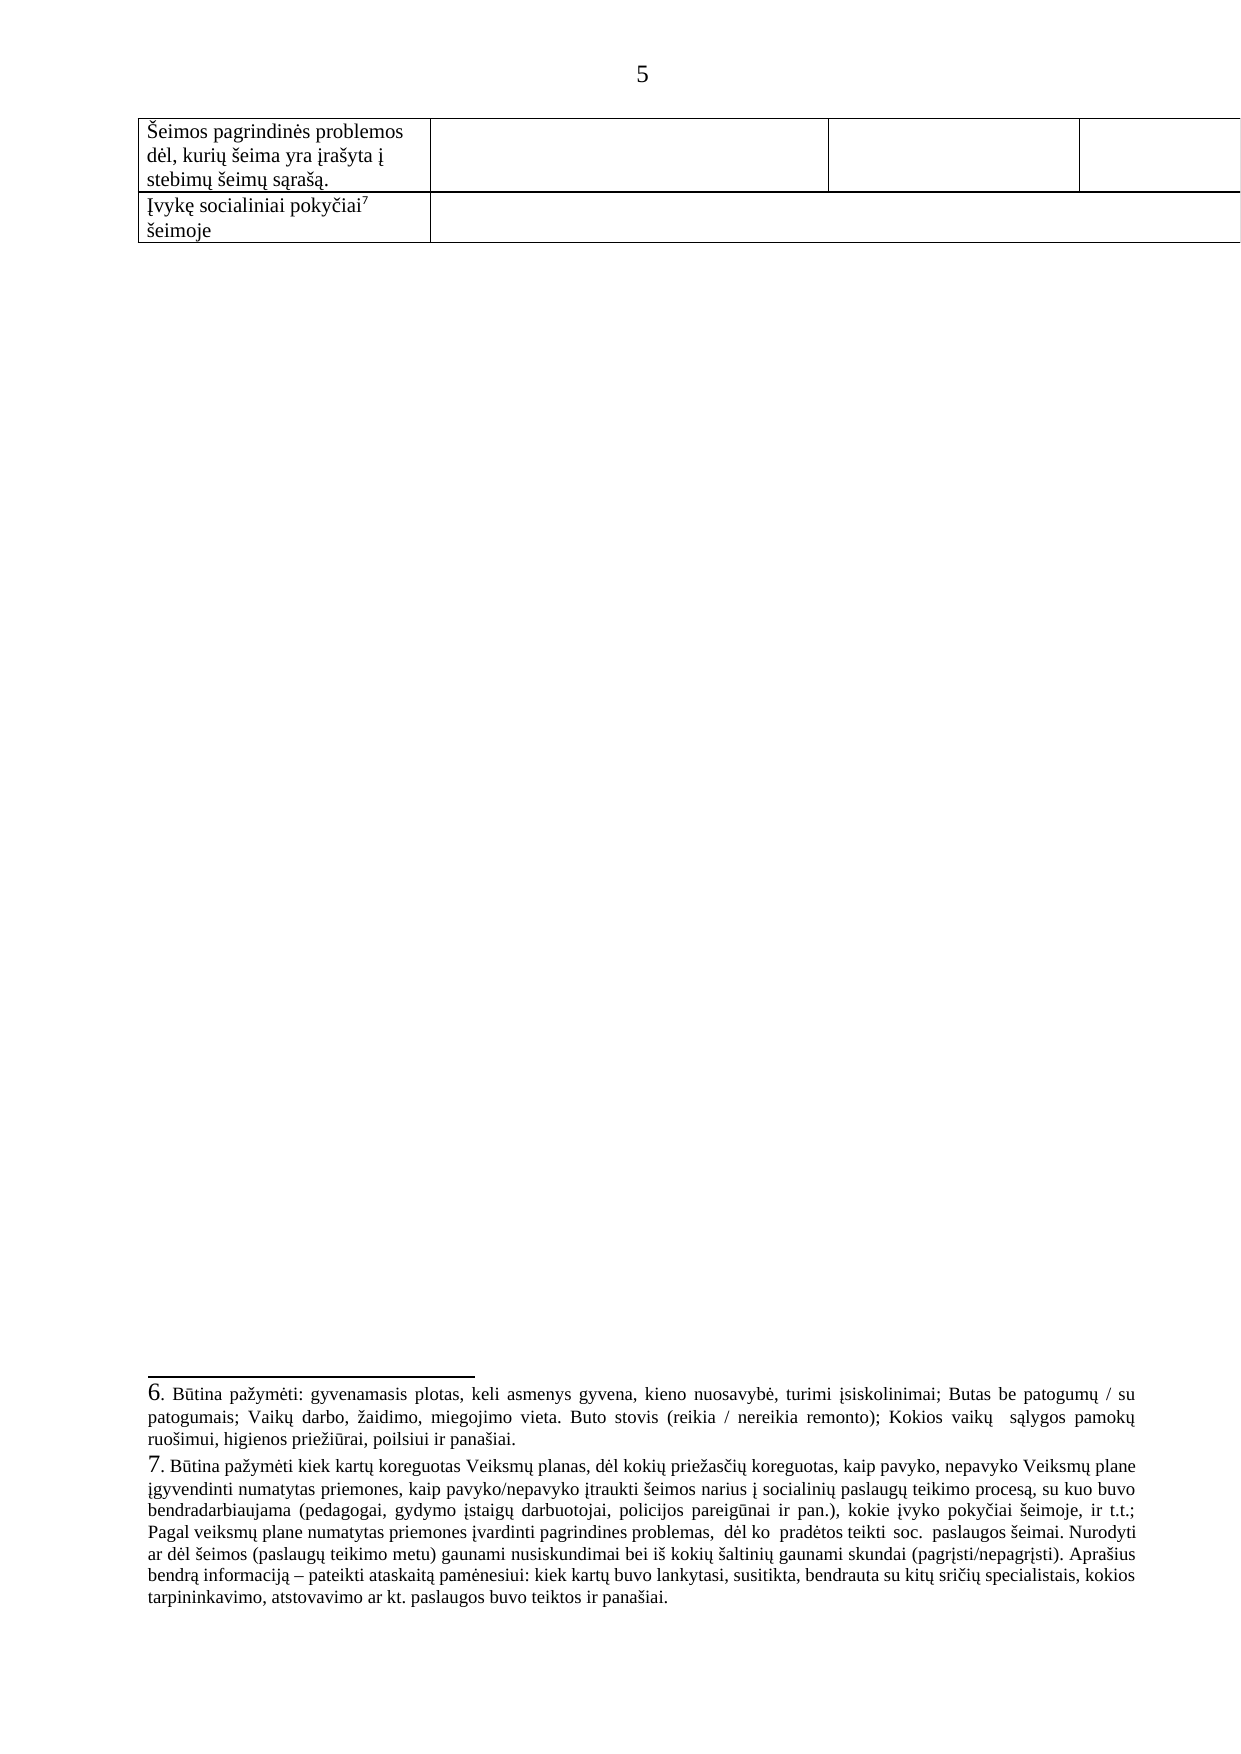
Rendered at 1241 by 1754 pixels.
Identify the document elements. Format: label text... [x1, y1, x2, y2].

table_cell [1080, 119, 1240, 191]
table_cell Įvykę socialiniai pokyčiai šeimoje [139, 193, 430, 242]
table_cell Šeimos pagrindinės problemos dėl, kurių šeima yra įrašyta į stebimų šeimų sąrašą. [139, 119, 430, 191]
table_cell [431, 193, 1240, 242]
table_cell [431, 119, 828, 191]
table_cell [829, 119, 1079, 191]
